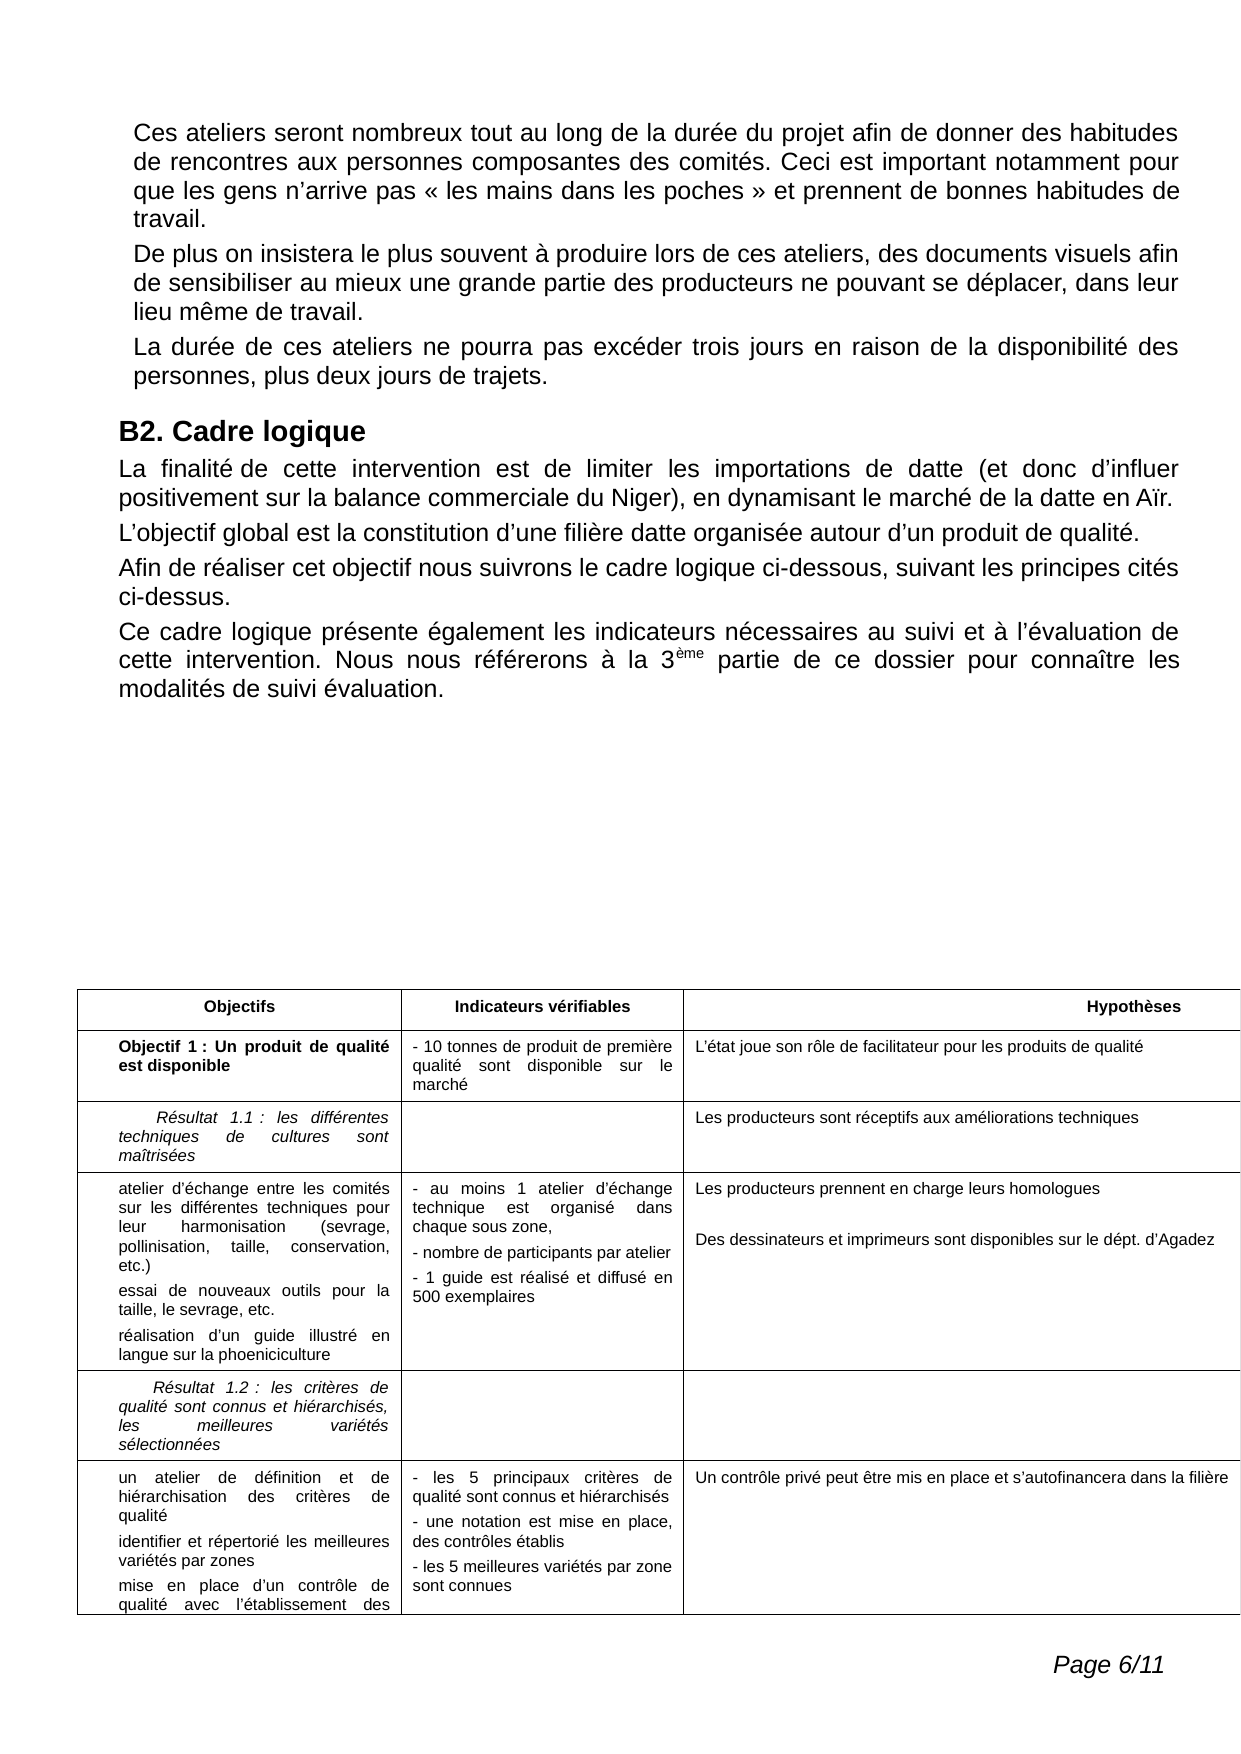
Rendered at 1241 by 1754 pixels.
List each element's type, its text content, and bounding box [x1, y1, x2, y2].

text De plus on insistera le plus souvent à produire lors de ces ateliers, des documents visuels afin de sensibiliser au mieux une grande partie des producteurs ne pouvant se déplacer, dans leur lieu même de travail. [133, 239, 1181, 326]
table_header Objectifs [78, 990, 401, 1029]
table_cell L’état joue son rôle de facilitateur pour les produits de qualité [684, 1031, 1240, 1101]
text Ces ateliers seront nombreux tout au long de la durée du projet afin de donner des habitudes de rencontres aux personnes composantes des comités. Ceci est important notamment pour que les gens n’arrive pas « les mains dans les poches » et prennent de bonnes habitudes de travail. [133, 118, 1181, 233]
table_cell Les producteurs prennent en charge leurs homologues Des dessinateurs et imprimeurs sont disponibles sur le dépt. d’Agadez [684, 1173, 1240, 1370]
table_cell Objectif 1 : Un produit de qualité est disponible [78, 1031, 401, 1101]
table_cell Les producteurs sont réceptifs aux améliorations techniques [684, 1102, 1240, 1172]
table_cell un atelier de définition et de hiérarchisation des critères de qualité identifier et répertorié les meilleures variétés par zones mise en place d’un contrôle de qualité avec l’établissement des [78, 1461, 401, 1614]
table_cell [402, 1102, 683, 1172]
table_cell Un contrôle privé peut être mis en place et s’autofinancera dans la filière [684, 1461, 1240, 1614]
table_cell - au moins 1 atelier d’échange technique est organisé dans chaque sous zone, - nombre de participants par atelier - 1 guide est réalisé et diffusé en 500 exemplaires [402, 1173, 683, 1370]
table_cell - les 5 principaux critères de qualité sont connus et hiérarchisés - une notation est mise en place, des contrôles établis - les 5 meilleures variétés par zone sont connues [402, 1461, 683, 1614]
text La finalité de cette intervention est de limiter les importations de datte (et donc d’influer positivement sur la balance commerciale du Niger), en dynamisant le marché de la datte en Aïr. [118, 454, 1181, 512]
table_cell - 10 tonnes de produit de première qualité sont disponible sur le marché [402, 1031, 683, 1101]
text La durée de ces ateliers ne pourra pas excéder trois jours en raison de la disponibilité des personnes, plus deux jours de trajets. [133, 332, 1181, 389]
table_cell Résultat 1.2 : les critères de qualité sont connus et hiérarchisés, les meilleures variétés sélectionnées [78, 1371, 401, 1460]
table_cell Résultat 1.1 : les différentes techniques de cultures sont maîtriséess à ant Atlantide [78, 1102, 401, 1172]
text Afin de réaliser cet objectif nous suivrons le cadre logique ci-dessous, suivant les principes cités ci-dessus. [118, 553, 1181, 610]
table_cell [684, 1371, 1240, 1460]
table_header Hypothèses [684, 990, 1240, 1029]
text L’objectif global est la constitution d’une filière datte organisée autour d’un produit de qualité. [118, 518, 1181, 547]
table_header Indicateurs vérifiables [402, 990, 683, 1029]
text Ce cadre logique présente également les indicateurs nécessaires au suivi et à l’évaluation de cette intervention. Nous nous référerons à la 3ème partie de ce dossier pour connaître les modalités de suivi évaluation. [118, 617, 1181, 703]
subtitle B2. Cadre logique [118, 414, 1181, 448]
table_cell atelier d’échange entre les comités sur les différentes techniques pour leur harmonisation (sevrage, pollinisation, taille, conservation, etc.) essai de nouveaux outils pour la taille, le sevrage, etc. réalisation d’un guide illustré en langue sur la phoeniciculture [78, 1173, 401, 1370]
table_cell [402, 1371, 683, 1460]
